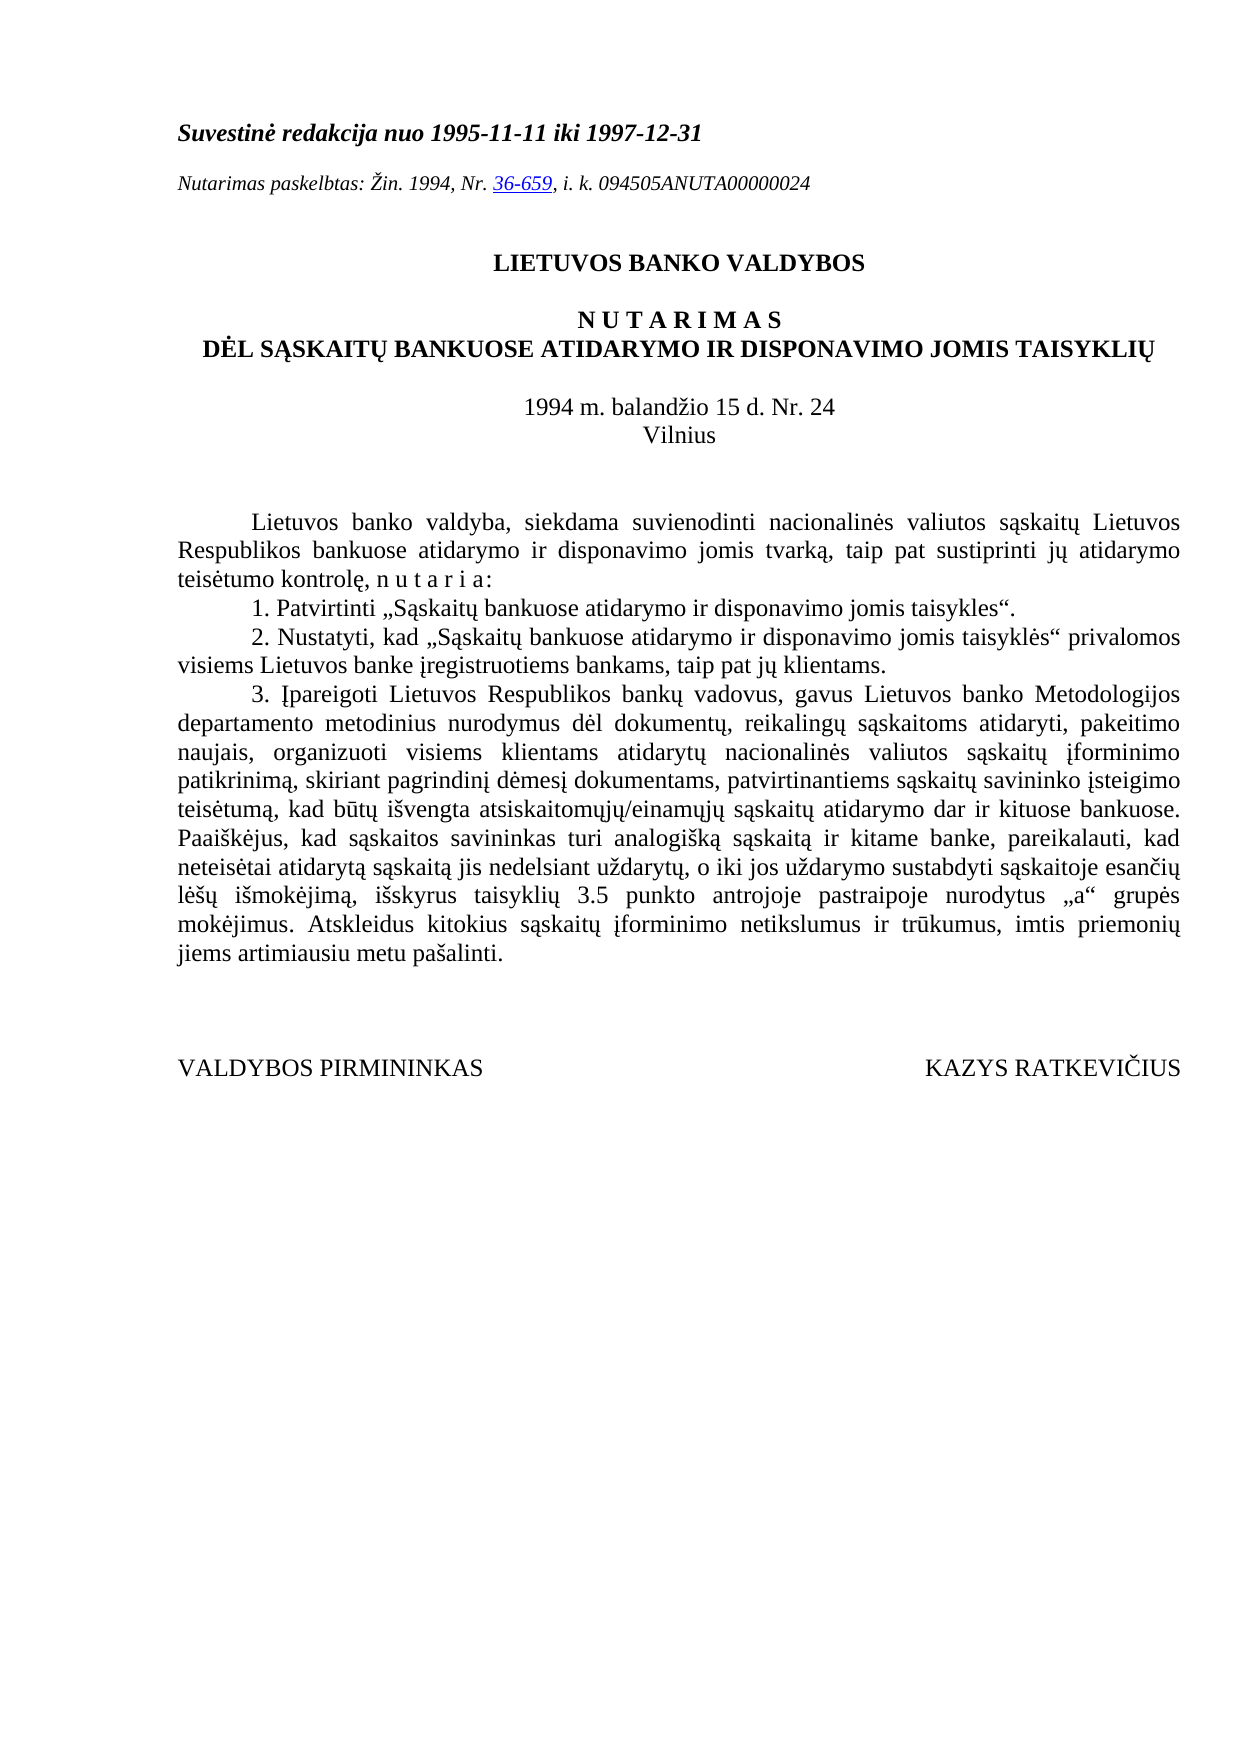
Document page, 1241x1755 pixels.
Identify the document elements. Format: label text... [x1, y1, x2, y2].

text 2. Nustatyti, kad „Sąskaitų bankuose atidarymo ir disponavimo jomis taisyklės“ privalomos visiems Lietuvos banke įregistruotiems bankams, taip pat jų klientams. [177, 622, 1181, 679]
text N U T A R I M A S [177, 305, 1181, 334]
text VALDYBOS PIRMININKAS KAZYS RATKEVIČIUS [177, 1053, 1181, 1082]
text Lietuvos banko valdyba, siekdama suvienodinti nacionalinės valiutos sąskaitų Lietuvos Respublikos bankuose atidarymo ir disponavimo jomis tvarką, taip pat sustiprinti jų atidarymo teisėtumo kontrolę, nutaria: [177, 507, 1181, 593]
text 3. Įpareigoti Lietuvos Respublikos bankų vadovus, gavus Lietuvos banko Metodologijos departamento metodinius nurodymus dėl dokumentų, reikalingų sąskaitoms atidaryti, pakeitimo naujais, organizuoti visiems klientams atidarytų nacionalinės valiutos sąskaitų įforminimo patikrinimą, skiriant pagrindinį dėmesį dokumentams, patvirtinantiems sąskaitų savininko įsteigimo teisėtumą, kad būtų išvengta atsiskaitomųjų/einamųjų sąskaitų atidarymo dar ir kituose bankuose. Paaiškėjus, kad sąskaitos savininkas turi analogišką sąskaitą ir kitame banke, pareikalauti, kad neteisėtai atidarytą sąskaitą jis nedelsiant uždarytų, o iki jos uždarymo sustabdyti sąskaitoje esančių lėšų išmokėjimą, išskyrus taisyklių 3.5 punkto antrojoje pastraipoje nurodytus „a“ grupės mokėjimus. Atskleidus kitokius sąskaitų įforminimo netikslumus ir trūkumus, imtis priemonių jiems artimiausiu metu pašalinti. [177, 679, 1181, 967]
text 1. Patvirtinti „Sąskaitų bankuose atidarymo ir disponavimo jomis taisykles“. [177, 593, 1181, 622]
text DĖL SĄSKAITŲ BANKUOSE ATIDARYMO IR DISPONAVIMO JOMIS TAISYKLIŲ [177, 334, 1181, 363]
text Nutarimas paskelbtas: Žin. 1994, Nr. 36-659, i. k. 094505ANUTA00000024 [177, 171, 1181, 195]
text 1994 m. balandžio 15 d. Nr. 24 [177, 392, 1181, 420]
text Suvestinė redakcija nuo 1995-11-11 iki 1997-12-31 [177, 118, 1181, 147]
text Vilnius [177, 420, 1181, 449]
text LIETUVOS BANKO VALDYBOS [177, 248, 1181, 277]
